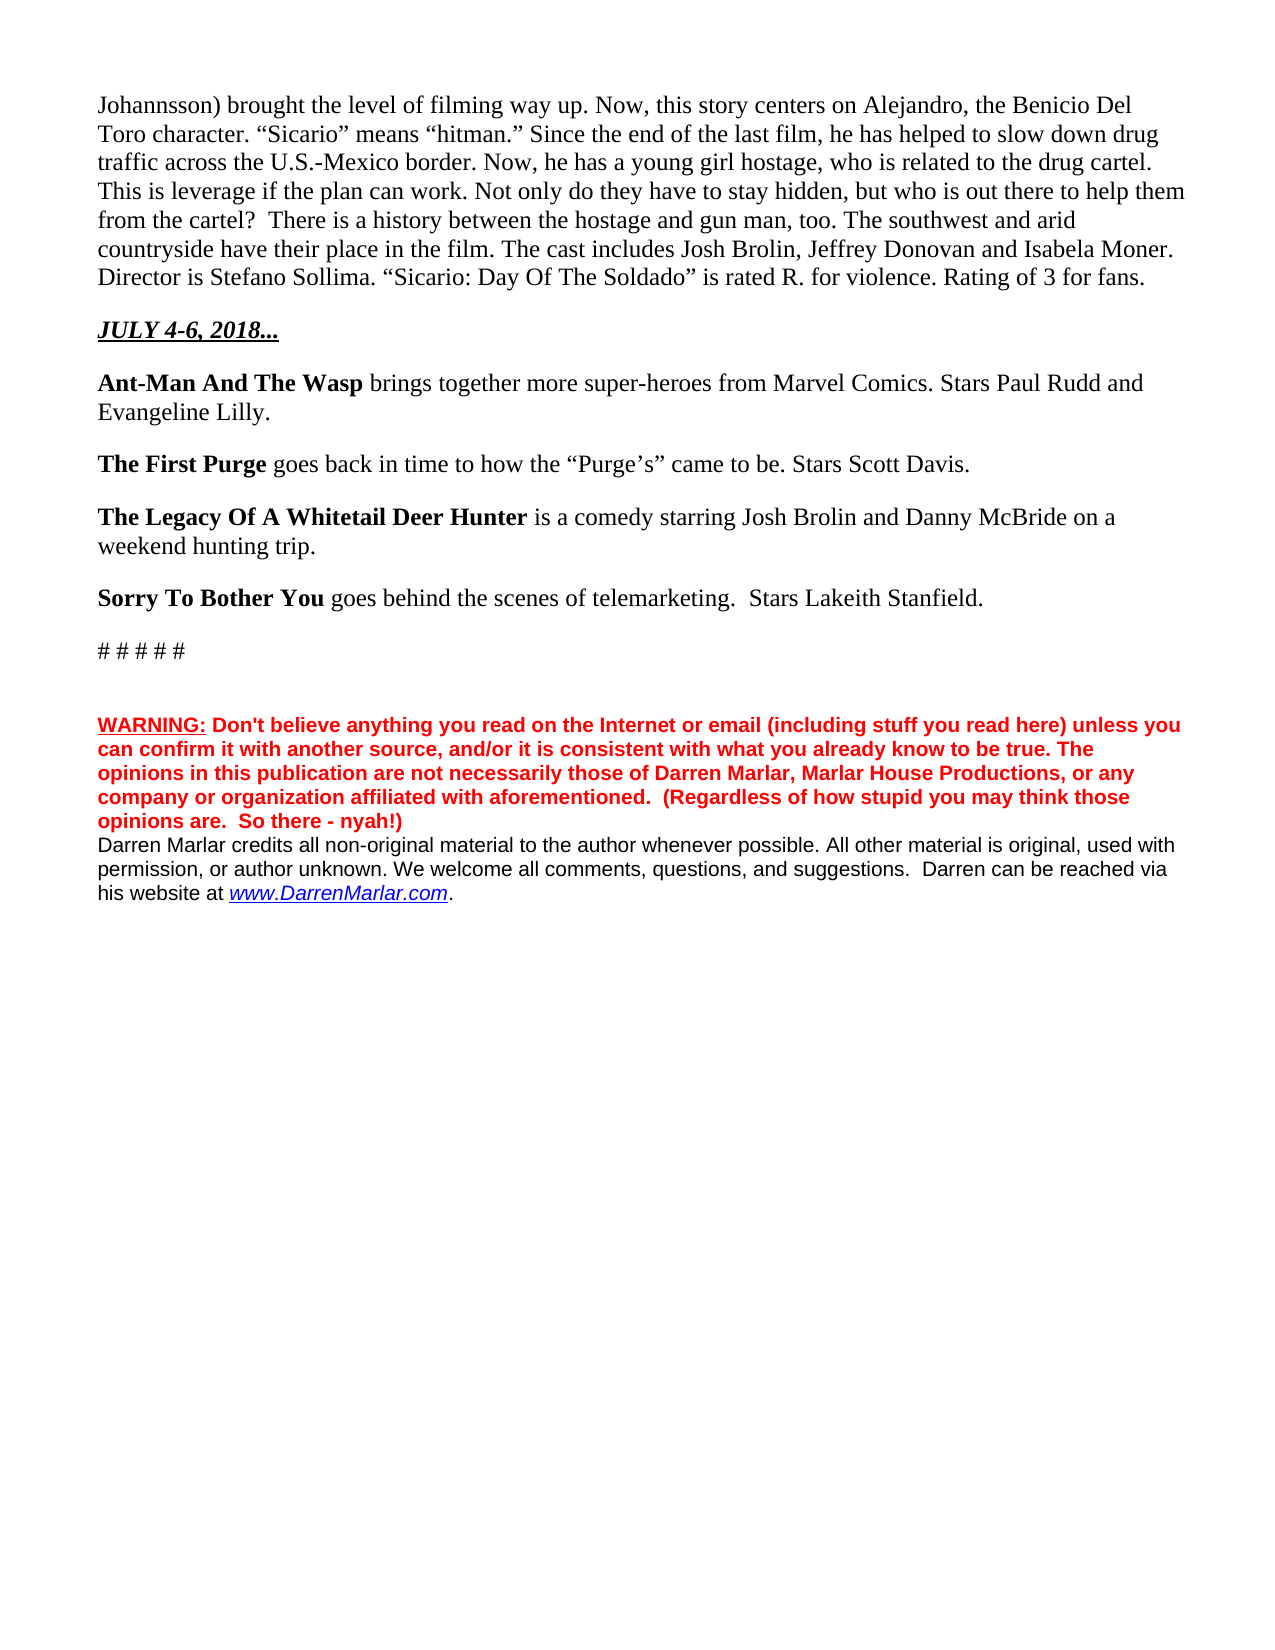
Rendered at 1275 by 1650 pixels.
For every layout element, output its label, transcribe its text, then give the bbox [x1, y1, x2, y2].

text The Legacy Of A Whitetail Deer Hunter is a comedy starring Josh Brolin and Danny McBride on a weekend hunting trip. [97, 502, 1185, 559]
text Ant-Man And The Wasp brings together more super-heroes from Marvel Comics. Stars Paul Rudd and Evangeline Lilly. [97, 368, 1185, 425]
text Johannsson) brought the level of filming way up. Now, this story centers on Alejandro, the Benicio Del Toro character. “Sicario” means “hitman.” Since the end of the last film, he has helped to slow down drug traffic across the U.S.-Mexico border. Now, he has a young girl hostage, who is related to the drug cartel. This is leverage if the plan can work. Not only do they have to stay hidden, but who is out there to help them from the cartel? There is a history between the hostage and gun man, too. The southwest and arid countryside have their place in the film. The cast includes Josh Brolin, Jeffrey Donovan and Isabela Moner. Director is Stefano Sollima. “Sicario: Day Of The Soldado” is rated R. for violence. Rating of 3 for fans. [97, 90, 1185, 291]
text WARNING: Don't believe anything you read on the Internet or email (including stuff you read here) unless you can confirm it with another source, and/or it is consistent with what you already know to be true. The opinions in this publication are not necessarily those of Darren Marlar, Marlar House Productions, or any company or organization affiliated with aforementioned. (Regardless of how stupid you may think those opinions are. So there - nyah!) [97, 713, 1185, 833]
text Darren Marlar credits all non-original material to the author whenever possible. All other material is original, used with permission, or author unknown. We welcome all comments, questions, and suggestions. Darren can be reached via his website at www.DarrenMarlar.com. [97, 833, 1185, 904]
text # # # # # [97, 636, 1185, 665]
text JULY 4-6, 2018... [97, 315, 1185, 344]
text Sorry To Bother You goes behind the scenes of telemarketing. Stars Lakeith Stanfield. [97, 583, 1185, 612]
text The First Purge goes back in time to how the “Purge’s” came to be. Stars Scott Davis. [97, 449, 1185, 478]
